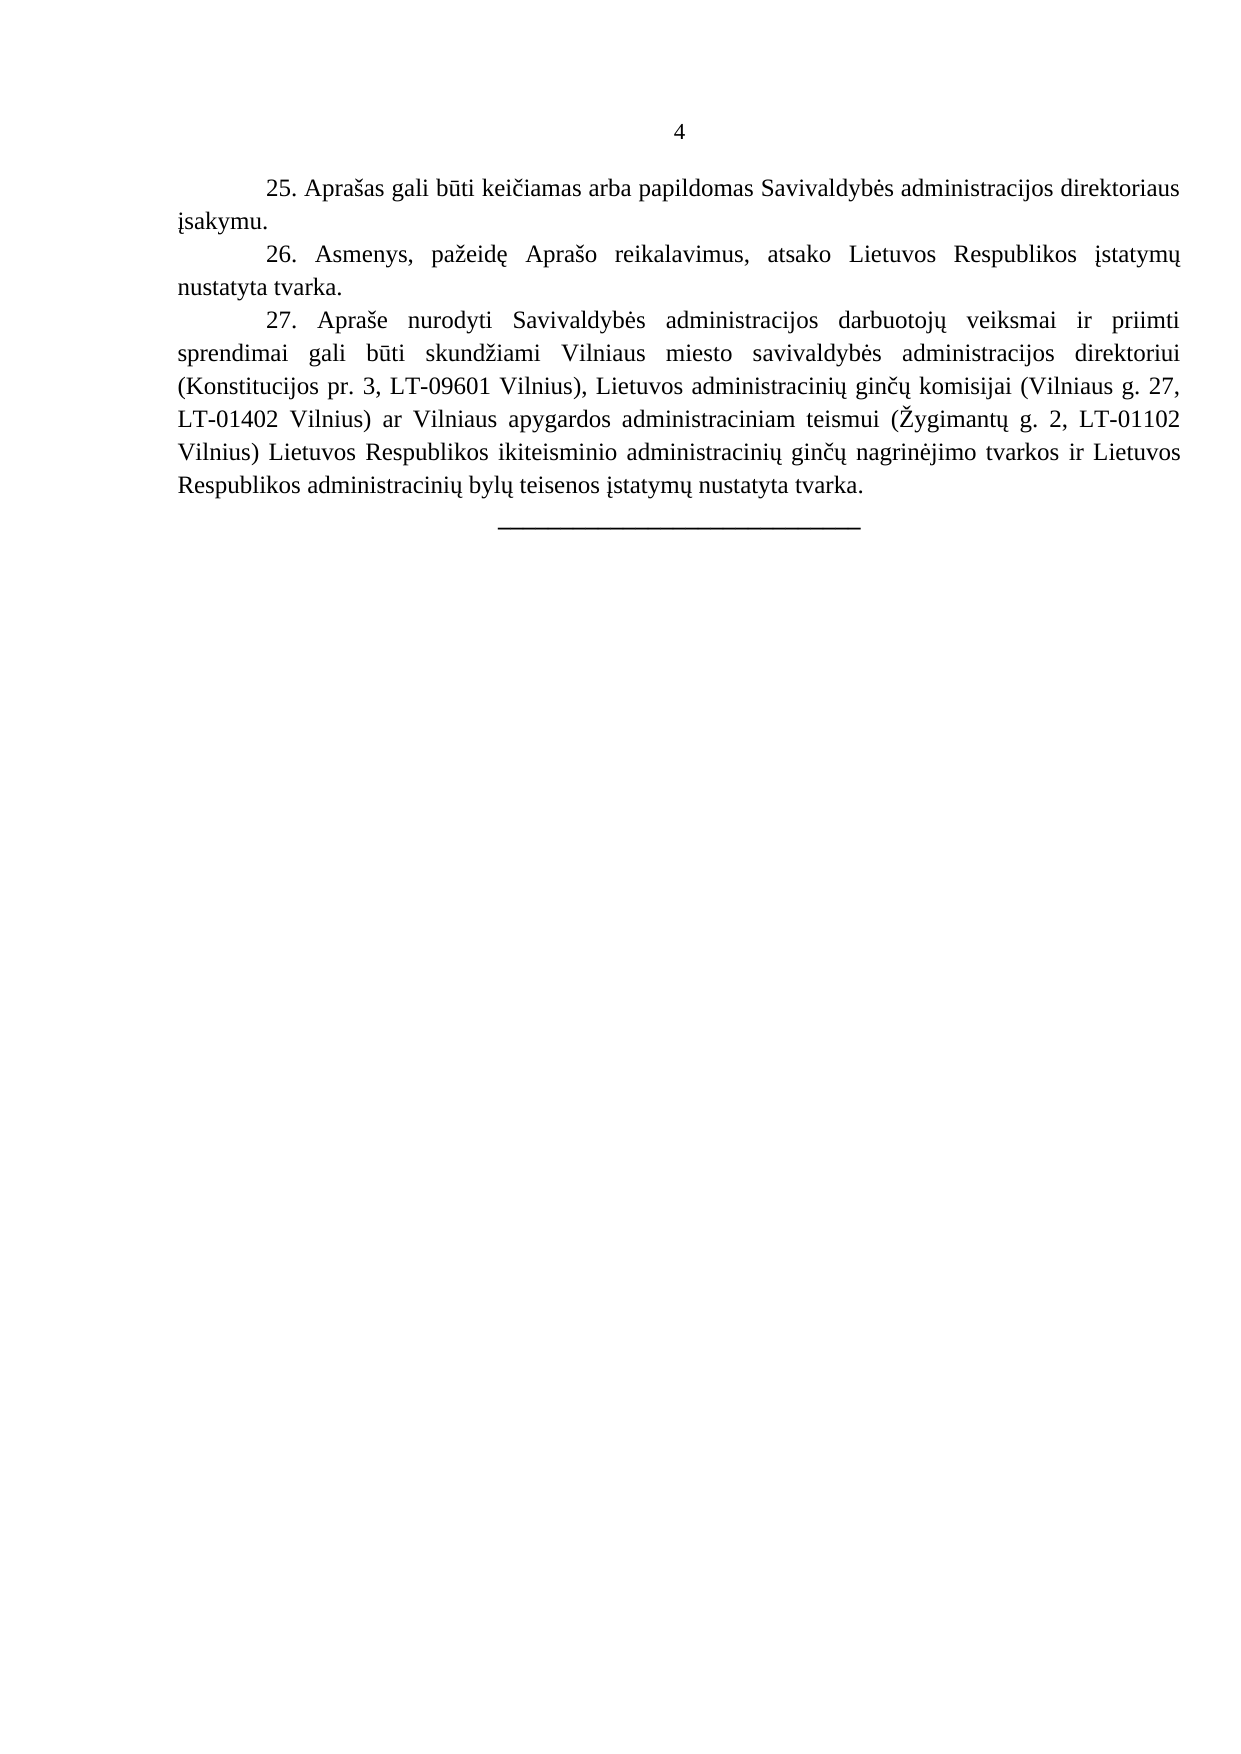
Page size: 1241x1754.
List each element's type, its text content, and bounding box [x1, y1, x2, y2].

text 27. Apraše nurodyti Savivaldybės administracijos darbuotojų veiksmai ir priimti sprendimai gali būti skundžiami Vilniaus miesto savivaldybės administracijos direktoriui (Konstitucijos pr. 3, LT-09601 Vilnius), Lietuvos administracinių ginčų komisijai (Vilniaus g. 27, LT-01402 Vilnius) ar Vilniaus apygardos administraciniam teismui (Žygimantų g. 2, LT-01102 Vilnius) Lietuvos Respublikos ikiteisminio administracinių ginčų nagrinėjimo tvarkos ir Lietuvos Respublikos administracinių bylų teisenos įstatymų nustatyta tvarka. [177, 305, 1181, 499]
text _____________________________ [177, 503, 1181, 532]
text 25. Aprašas gali būti keičiamas arba papildomas Savivaldybės administracijos direktoriaus įsakymu. [177, 173, 1181, 235]
text 26. Asmenys, pažeidę Aprašo reikalavimus, atsako Lietuvos Respublikos įstatymų nustatyta tvarka. [177, 239, 1181, 301]
